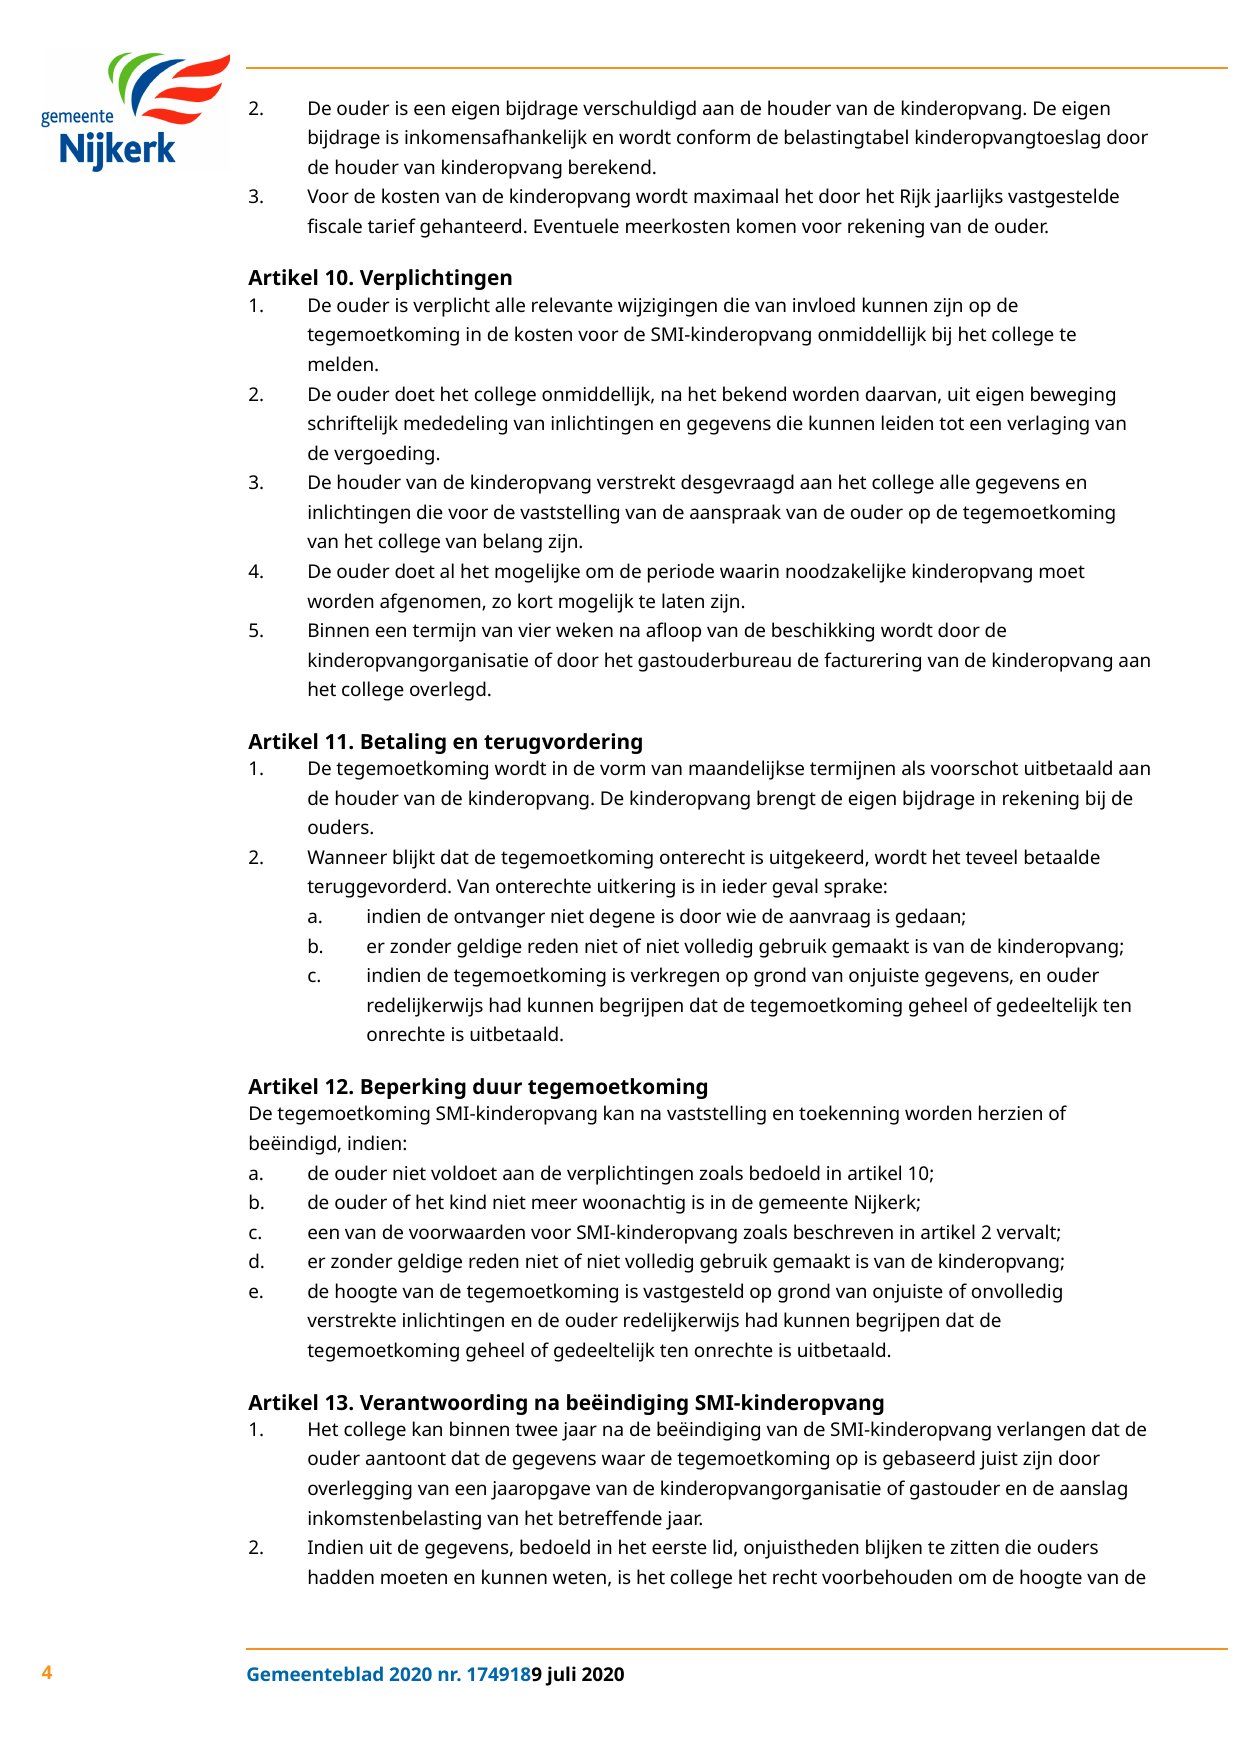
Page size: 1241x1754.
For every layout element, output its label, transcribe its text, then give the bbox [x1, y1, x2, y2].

text Artikel 11. Betaling en terugvordering [248, 727, 1152, 755]
list Het college kan binnen twee jaar na de beëindiging van de SMI-kinderopvang verlangen dat de ouder aantoont dat de gegevens waar de tegemoetkoming op is gebaseerd juist zijn door overlegging van een jaaropgave van de kinderopvangorganisatie of gastouder en de aanslag inkomstenbelasting van het betreffende jaar. [248, 1416, 1152, 1531]
list De tegemoetkoming wordt in de vorm van maandelijkse termijnen als voorschot uitbetaald aan de houder van de kinderopvang. De kinderopvang brengt de eigen bijdrage in rekening bij de ouders. [248, 755, 1152, 840]
list de ouder niet voldoet aan de verplichtingen zoals bedoeld in artikel 10; [248, 1160, 1152, 1185]
list Binnen een termijn van vier weken na afloop van de beschikking wordt door de kinderopvangorganisatie of door het gastouderbureau de facturering van de kinderopvang aan het college overlegd. [248, 617, 1152, 702]
text Artikel 13. Verantwoording na beëindiging SMI-kinderopvang [248, 1388, 1152, 1416]
list indien de tegemoetkoming is verkregen op grond van onjuiste gegevens, en ouder redelijkerwijs had kunnen begrijpen dat de tegemoetkoming geheel of gedeeltelijk ten onrechte is uitbetaald. [307, 962, 1152, 1047]
list de hoogte van de tegemoetkoming is vastgesteld op grond van onjuiste of onvolledig verstrekte inlichtingen en de ouder redelijkerwijs had kunnen begrijpen dat de tegemoetkoming geheel of gedeeltelijk ten onrechte is uitbetaald. [248, 1278, 1152, 1363]
list Wanneer blijkt dat de tegemoetkoming onterecht is uitgekeerd, wordt het teveel betaalde teruggevorderd. Van onterechte uitkering is in ieder geval sprake: [248, 844, 1152, 899]
list De ouder is een eigen bijdrage verschuldigd aan de houder van de kinderopvang. De eigen bijdrage is inkomensafhankelijk en wordt conform de belastingtabel kinderopvangtoeslag door de houder van kinderopvang berekend. [248, 95, 1152, 180]
text Artikel 10. Verplichtingen [248, 263, 1152, 292]
list er zonder geldige reden niet of niet volledig gebruik gemaakt is van de kinderopvang; [248, 1248, 1152, 1274]
list De houder van de kinderopvang verstrekt desgevraagd aan het college alle gegevens en inlichtingen die voor de vaststelling van de aanspraak van de ouder op de tegemoetkoming van het college van belang zijn. [248, 469, 1152, 554]
list Indien uit de gegevens, bedoeld in het eerste lid, onjuistheden blijken te zitten die ouders hadden moeten en kunnen weten, is het college het recht voorbehouden om de hoogte van de [248, 1534, 1152, 1590]
list er zonder geldige reden niet of niet volledig gebruik gemaakt is van de kinderopvang; [307, 933, 1152, 959]
list De ouder doet al het mogelijke om de periode waarin noodzakelijke kinderopvang moet worden afgenomen, zo kort mogelijk te laten zijn. [248, 558, 1152, 613]
list De ouder doet het college onmiddellijk, na het bekend worden daarvan, uit eigen beweging schriftelijk mededeling van inlichtingen en gegevens die kunnen leiden tot een verlaging van de vergoeding. [248, 381, 1152, 466]
text Artikel 12. Beperking duur tegemoetkoming [248, 1072, 1152, 1101]
list de ouder of het kind niet meer woonachtig is in de gemeente Nijkerk; [248, 1189, 1152, 1215]
picture [41, 47, 231, 172]
list een van de voorwaarden voor SMI-kinderopvang zoals beschreven in artikel 2 vervalt; [248, 1219, 1152, 1244]
text De tegemoetkoming SMI-kinderopvang kan na vaststelling en toekenning worden herzien of beëindigd, indien: [248, 1101, 1152, 1156]
list Voor de kosten van de kinderopvang wordt maximaal het door het Rijk jaarlijks vastgestelde fiscale tarief gehanteerd. Eventuele meerkosten komen voor rekening van de ouder. [248, 183, 1152, 239]
list De ouder is verplicht alle relevante wijzigingen die van invloed kunnen zijn op de tegemoetkoming in de kosten voor de SMI-kinderopvang onmiddellijk bij het college te melden. [248, 292, 1152, 377]
list indien de ontvanger niet degene is door wie de aanvraag is gedaan; [307, 903, 1152, 929]
